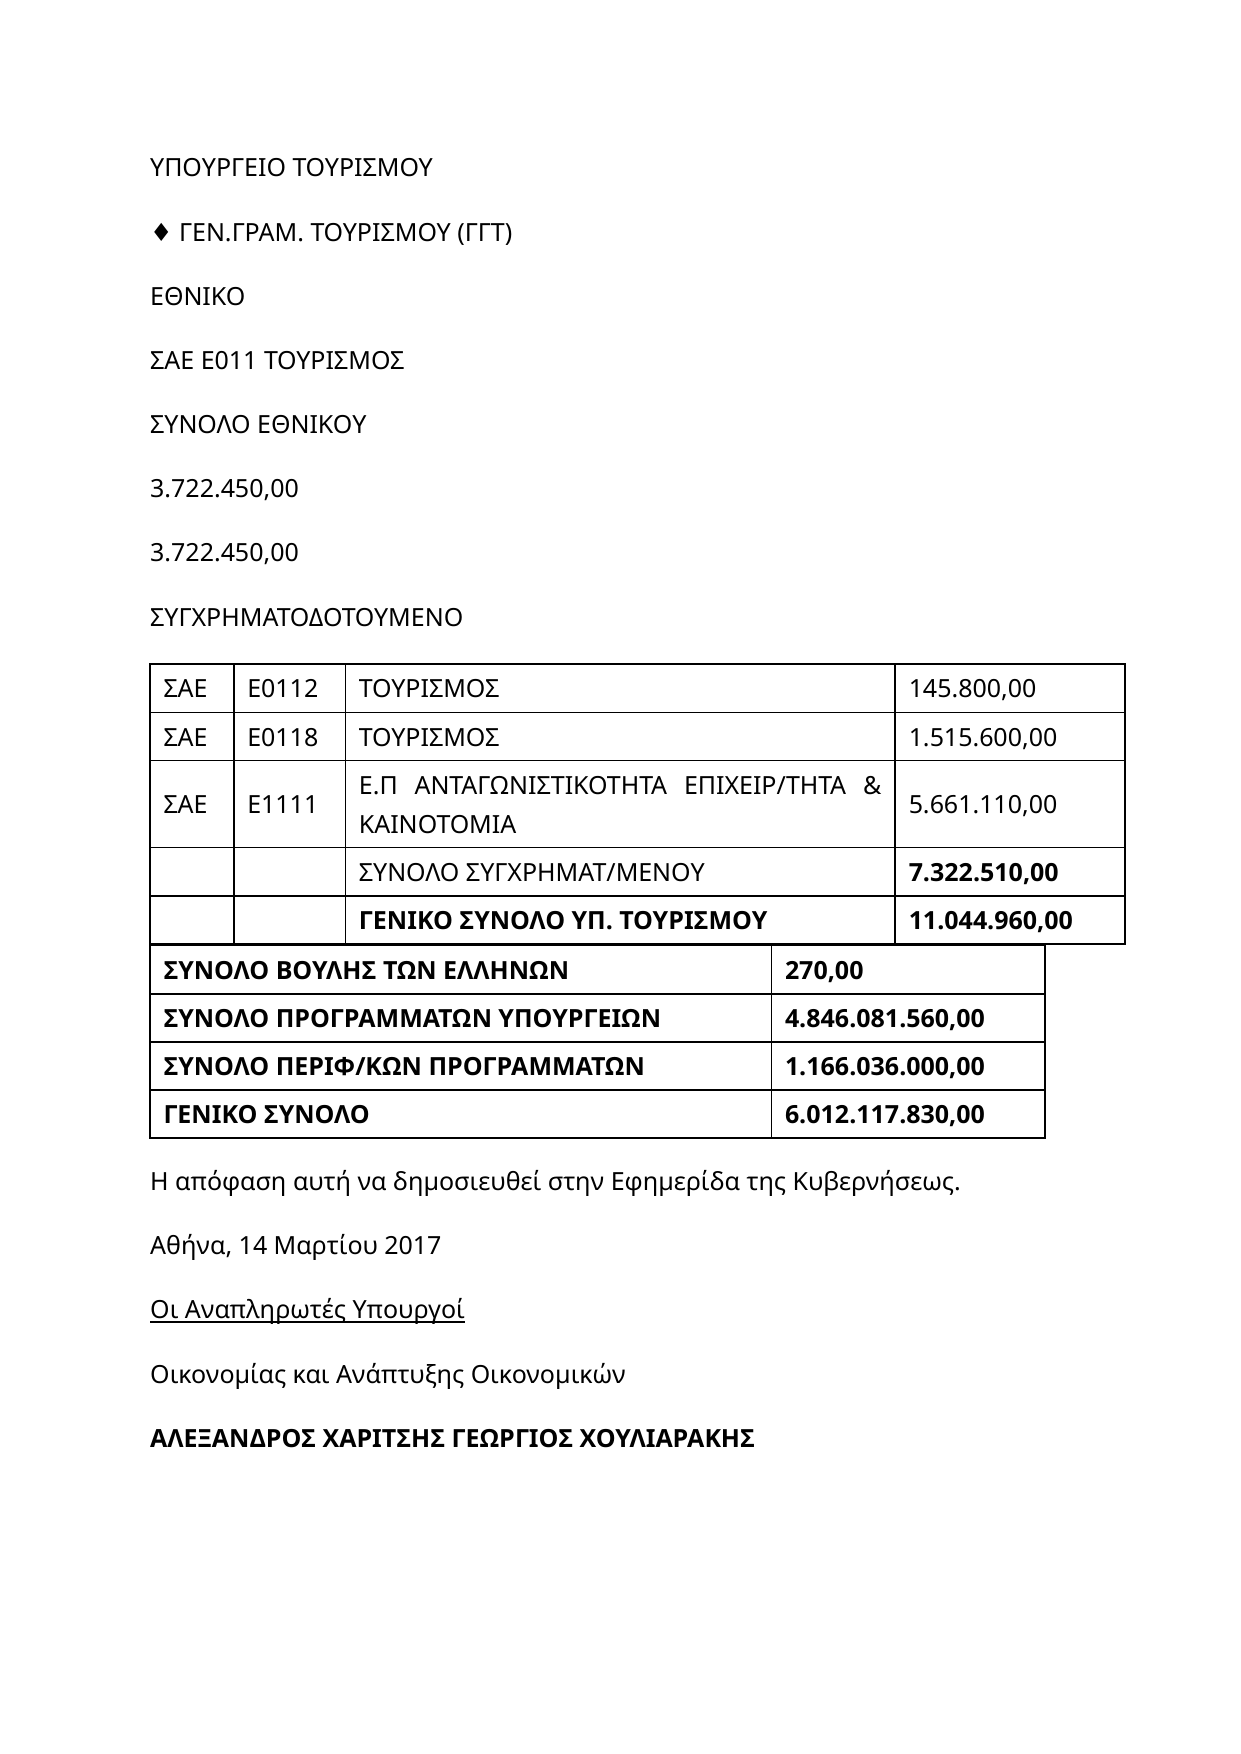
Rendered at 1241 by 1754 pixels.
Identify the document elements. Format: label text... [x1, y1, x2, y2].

table_cell [151, 848, 233, 895]
table_cell 5.661.110,00 [896, 761, 1124, 847]
table_cell Ε1111 [235, 761, 345, 847]
table_cell ΣΥΝΟΛΟ ΠΕΡΙΦ/ΚΩΝ ΠΡΟΓΡΑΜΜΑΤΩΝ [151, 1043, 771, 1089]
table_header 270,00 [772, 946, 1044, 993]
text Οικονομίας και Ανάπτυξης Οικονομικών [150, 1356, 1090, 1390]
text Αθήνα, 14 Μαρτίου 2017 [150, 1228, 1090, 1262]
text Οι Αναπληρωτές Υπουργοί [150, 1292, 1090, 1326]
text ΥΠΟΥΡΓΕΙΟ ΤΟΥΡΙΣΜΟΥ [150, 150, 1090, 184]
table_cell 7.322.510,00 [896, 848, 1124, 895]
text ΕΘΝΙΚΟ [150, 278, 1090, 312]
table_cell [151, 897, 233, 943]
table_cell Ε0118 [235, 713, 345, 759]
text 3.722.450,00 [150, 471, 1090, 505]
table_cell [235, 897, 345, 943]
text ΑΛΕΞΑΝΔΡΟΣ ΧΑΡΙΤΣΗΣ ΓΕΩΡΓΙΟΣ ΧΟΥΛΙΑΡΑΚΗΣ [150, 1420, 1090, 1454]
table_cell ΣΑΕ [151, 761, 233, 847]
table_cell [235, 848, 345, 895]
text ♦ ΓΕΝ.ΓΡΑΜ. ΤΟΥΡΙΣΜΟΥ (ΓΓΤ) [150, 214, 1090, 248]
table_header 145.800,00 [896, 665, 1124, 711]
table_cell 1.166.036.000,00 [772, 1043, 1044, 1089]
text Η απόφαση αυτή να δημοσιευθεί στην Εφημερίδα της Κυβερνήσεως. [150, 1164, 1090, 1198]
table_header Ε0112 [235, 665, 345, 711]
table_header ΣΑΕ [151, 665, 233, 711]
table_cell 1.515.600,00 [896, 713, 1124, 759]
table_cell Ε.Π ΑΝΤΑΓΩΝΙΣΤΙΚΟΤΗΤΑ ΕΠΙΧΕΙΡ/ΤΗΤΑ & ΚΑΙΝΟΤΟΜΙΑ [346, 761, 894, 847]
text ΣΥΝΟΛΟ ΕΘΝΙΚΟΥ [150, 407, 1090, 441]
table_cell ΣΥΝΟΛΟ ΠΡΟΓΡΑΜΜΑΤΩΝ ΥΠΟΥΡΓΕΙΩΝ [151, 995, 771, 1041]
table_header ΤΟΥΡΙΣΜΟΣ [346, 665, 894, 711]
table_cell ΓΕΝΙΚΟ ΣΥΝΟΛΟ ΥΠ. ΤΟΥΡΙΣΜΟΥ [346, 897, 894, 943]
table_cell 11.044.960,00 [896, 897, 1124, 943]
table_cell ΤΟΥΡΙΣΜΟΣ [346, 713, 894, 759]
table_cell 4.846.081.560,00 [772, 995, 1044, 1041]
table_cell 6.012.117.830,00 [772, 1091, 1044, 1137]
table_cell ΓΕΝΙΚΟ ΣΥΝΟΛΟ [151, 1091, 771, 1137]
table_cell ΣΑΕ [151, 713, 233, 759]
text 3.722.450,00 [150, 535, 1090, 569]
text ΣΥΓΧΡΗΜΑΤΟΔΟΤΟΥΜΕΝΟ [150, 599, 1090, 633]
table_cell ΣΥΝΟΛΟ ΣΥΓΧΡΗΜΑΤ/ΜΕΝΟΥ [346, 848, 894, 895]
table_header ΣΥΝΟΛΟ ΒΟΥΛΗΣ ΤΩΝ ΕΛΛΗΝΩΝ [151, 946, 771, 993]
text ΣΑΕ Ε011 ΤΟΥΡΙΣΜΟΣ [150, 342, 1090, 377]
